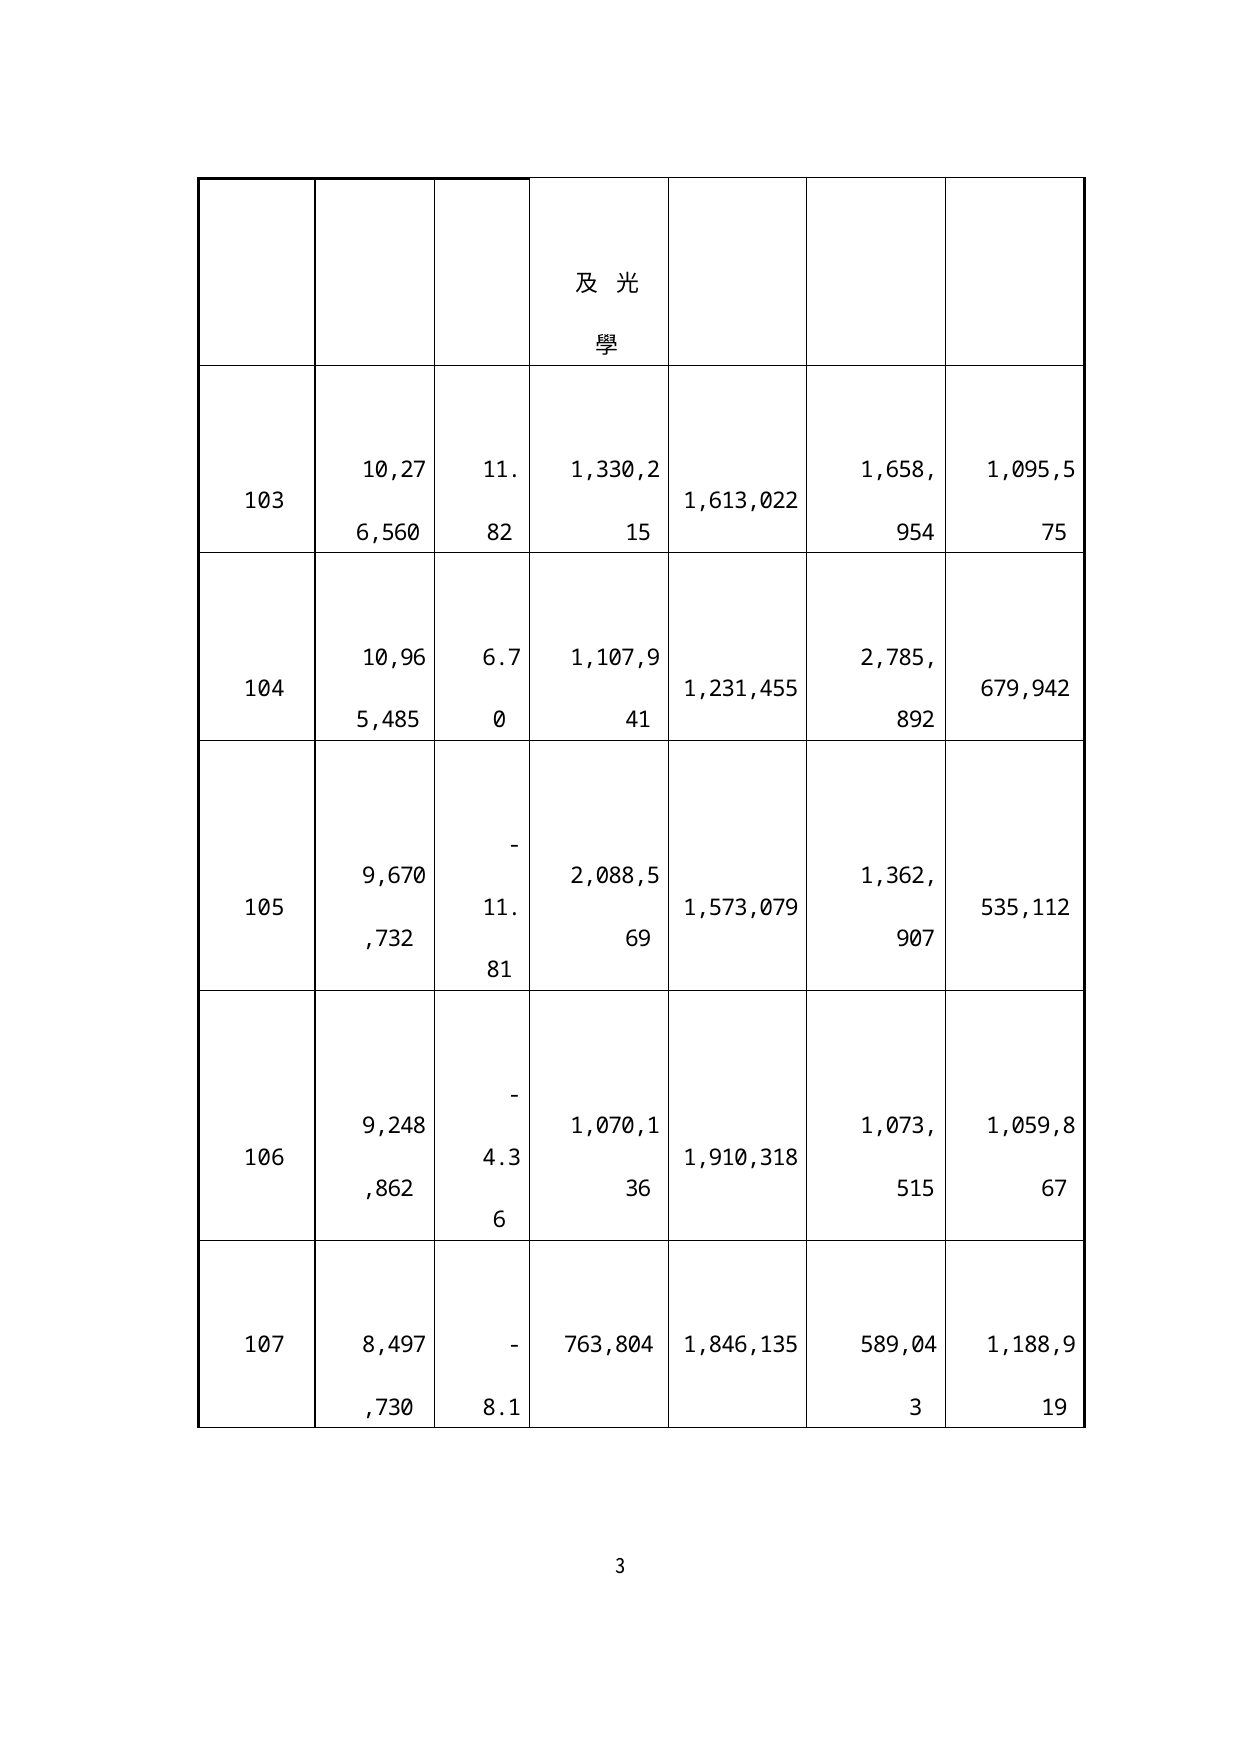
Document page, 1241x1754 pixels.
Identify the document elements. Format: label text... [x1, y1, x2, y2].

table_cell 1,059,867 [946, 991, 1083, 1240]
table_cell 2,088,569 [530, 741, 668, 990]
table_cell 1,107,941 [530, 553, 668, 740]
table_header [200, 180, 314, 365]
table_cell 1,070,136 [530, 991, 668, 1240]
table_cell 10,965,485 [316, 553, 434, 740]
table_cell 1,073,515 [807, 991, 945, 1240]
table_cell 1,910,318 [669, 991, 806, 1240]
table_cell [807, 178, 945, 365]
table_cell 104 [200, 553, 314, 740]
table_cell 6.70 [435, 553, 529, 740]
table_cell [669, 178, 806, 365]
table_cell 1,095,575 [946, 366, 1083, 552]
table_header [316, 180, 434, 365]
table_cell 763,804 [530, 1241, 668, 1427]
table_cell [946, 178, 1083, 365]
table_cell 1,613,022 [669, 366, 806, 552]
table_cell 11.82 [435, 366, 529, 552]
table_cell 106 [200, 991, 314, 1240]
table_cell 9,670,732 [316, 741, 434, 990]
table_cell 及光學 [530, 178, 668, 365]
table_cell 103 [200, 366, 314, 552]
table_cell -11.81 [435, 741, 529, 990]
table_cell -4.36 [435, 991, 529, 1240]
table_cell 2,785,892 [807, 553, 945, 740]
table_cell -8.12 [435, 1241, 529, 1427]
table_cell 1,573,079 [669, 741, 806, 990]
table_cell 1,658,954 [807, 366, 945, 552]
table_cell 10,276,560 [316, 366, 434, 552]
table_header [435, 180, 529, 365]
table_cell 535,112 [946, 741, 1083, 990]
table_cell 107 [200, 1241, 314, 1427]
table_cell 589,043 [807, 1241, 945, 1427]
table_cell 8,497,730 [316, 1241, 434, 1427]
table_cell 105 [200, 741, 314, 990]
table_cell 679,942 [946, 553, 1083, 740]
table_cell 1,362,907 [807, 741, 945, 990]
table_cell 1,330,215 [530, 366, 668, 552]
table_cell 9,248,862 [316, 991, 434, 1240]
table_cell 1,188,919 [946, 1241, 1083, 1427]
table_cell 1,846,135 [669, 1241, 806, 1427]
table_cell 1,231,455 [669, 553, 806, 740]
